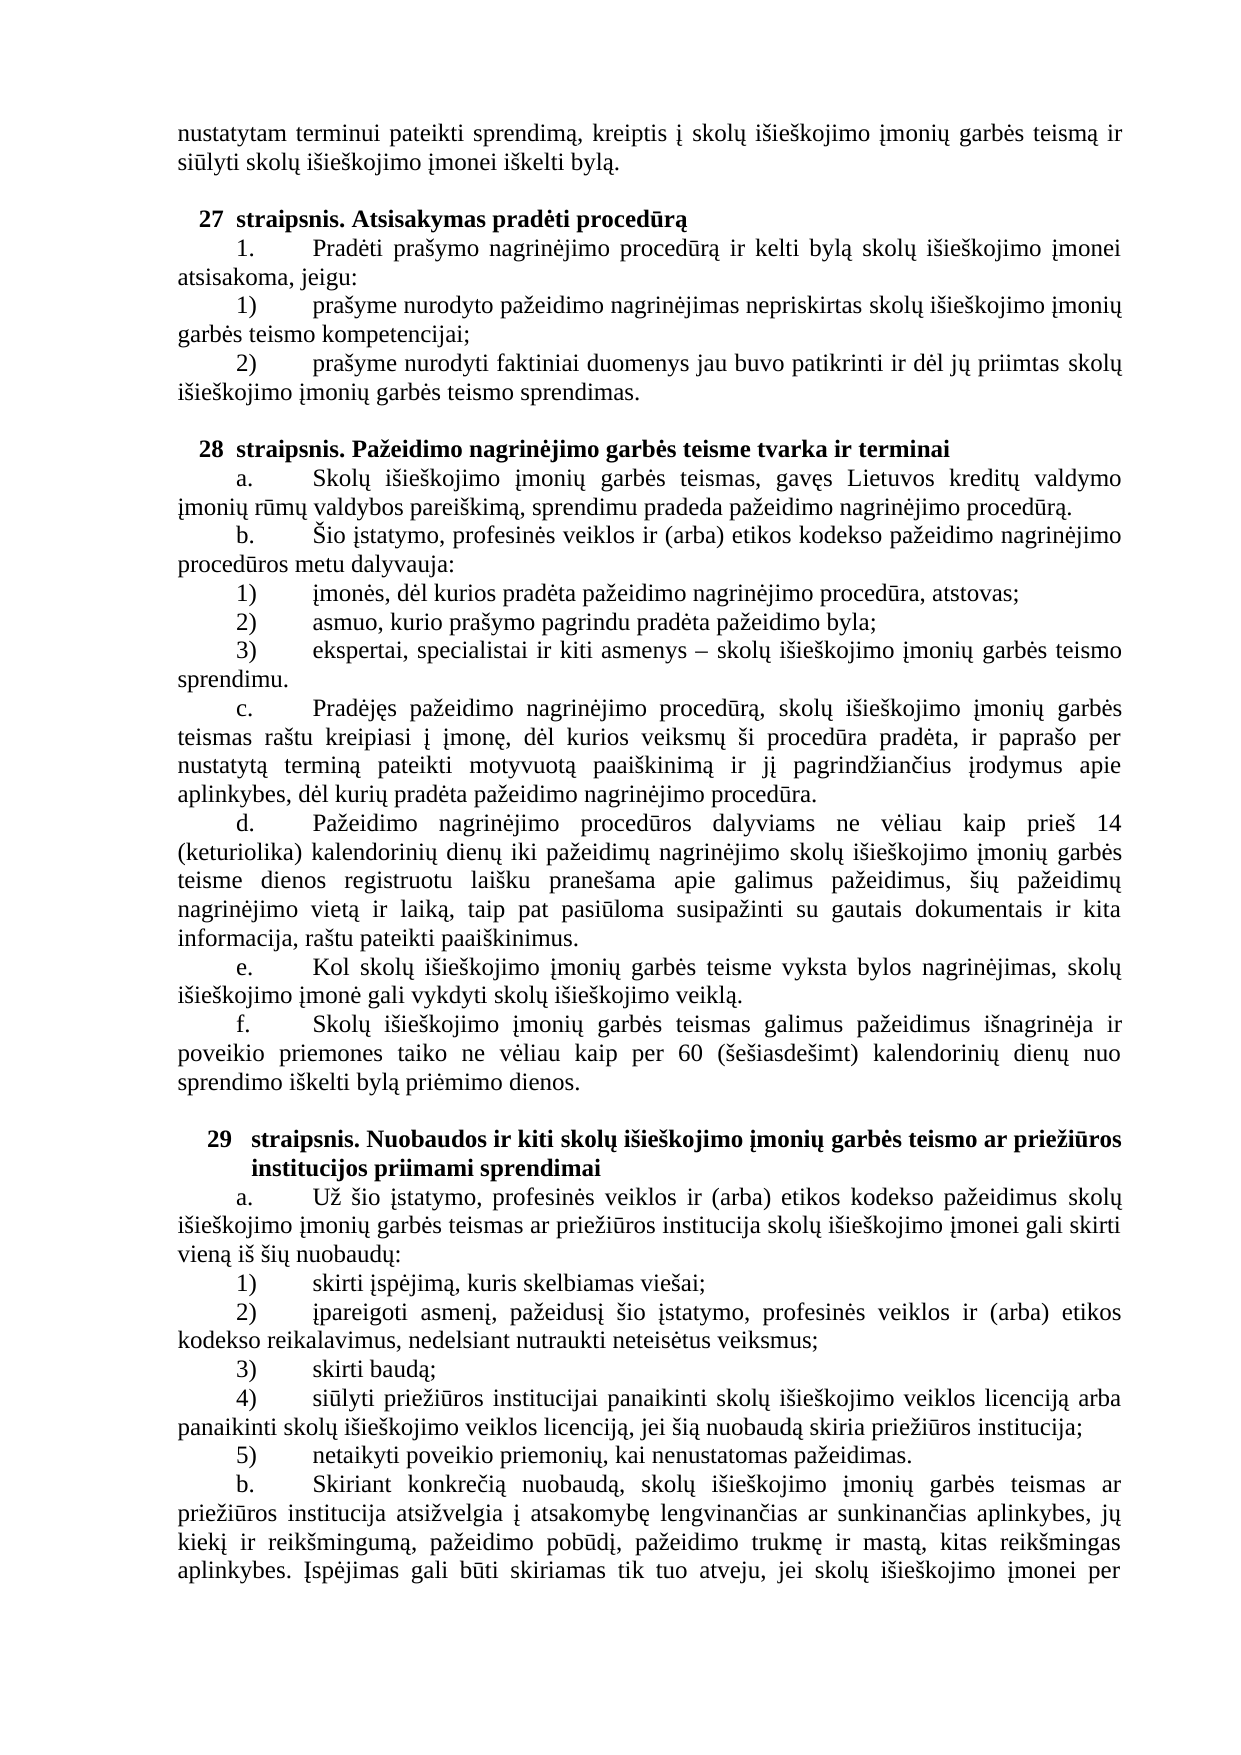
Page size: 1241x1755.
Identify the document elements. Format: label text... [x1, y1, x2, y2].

text 1) prašyme nurodyto pažeidimo nagrinėjimas nepriskirtas skolų išieškojimo įmonių garbės teismo kompetencijai; [177, 291, 1122, 348]
text a. Už šio įstatymo, profesinės veiklos ir (arba) etikos kodekso pažeidimus skolų išieškojimo įmonių garbės teismas ar priežiūros institucija skolų išieškojimo įmonei gali skirti vieną iš šių nuobaudų: [177, 1182, 1122, 1268]
text 1) įmonės, dėl kurios pradėta pažeidimo nagrinėjimo procedūra, atstovas; [177, 578, 1122, 607]
text 1. Pradėti prašymo nagrinėjimo procedūrą ir kelti bylą skolų išieškojimo įmonei atsisakoma, jeigu: [177, 233, 1122, 291]
text 2) įpareigoti asmenį, pažeidusį šio įstatymo, profesinės veiklos ir (arba) etikos kodekso reikalavimus, nedelsiant nutraukti neteisėtus veiksmus; [177, 1297, 1122, 1354]
text c. Pradėjęs pažeidimo nagrinėjimo procedūrą, skolų išieškojimo įmonių garbės teismas raštu kreipiasi į įmonę, dėl kurios veiksmų ši procedūra pradėta, ir paprašo per nustatytą terminą pateikti motyvuotą paaiškinimą ir jį pagrindžiančius įrodymus apie aplinkybes, dėl kurių pradėta pažeidimo nagrinėjimo procedūra. [177, 693, 1122, 808]
text 1) skirti įspėjimą, kuris skelbiamas viešai; [177, 1268, 1122, 1297]
text 2) prašyme nurodyti faktiniai duomenys jau buvo patikrinti ir dėl jų priimtas skolų išieškojimo įmonių garbės teismo sprendimas. [177, 348, 1122, 406]
text 4) siūlyti priežiūros institucijai panaikinti skolų išieškojimo veiklos licenciją arba panaikinti skolų išieškojimo veiklos licenciją, jei šią nuobaudą skiria priežiūros institucija; [177, 1383, 1122, 1441]
text f. Skolų išieškojimo įmonių garbės teismas galimus pažeidimus išnagrinėja ir poveikio priemones taiko ne vėliau kaip per 60 (šešiasdešimt) kalendorinių dienų nuo sprendimo iškelti bylą priėmimo dienos. [177, 1009, 1122, 1096]
text 28 straipsnis. Pažeidimo nagrinėjimo garbės teisme tvarka ir terminai [199, 434, 1122, 463]
text 27 straipsnis. Atsisakymas pradėti procedūrą [199, 204, 1122, 233]
text 2) asmuo, kurio prašymo pagrindu pradėta pažeidimo byla; [177, 607, 1122, 636]
text b. Skiriant konkrečią nuobaudą, skolų išieškojimo įmonių garbės teismas ar priežiūros institucija atsižvelgia į atsakomybę lengvinančias ar sunkinančias aplinkybes, jų kiekį ir reikšmingumą, pažeidimo pobūdį, pažeidimo trukmę ir mastą, kitas reikšmingas aplinkybes. Įspėjimas gali būti skiriamas tik tuo atveju, jei skolų išieškojimo įmonei per [177, 1469, 1122, 1584]
text 29 straipsnis. Nuobaudos ir kiti skolų išieškojimo įmonių garbės teismo ar priežiūros institucijos priimami sprendimai [207, 1124, 1122, 1182]
text 5) netaikyti poveikio priemonių, kai nenustatomas pažeidimas. [177, 1441, 1122, 1469]
text 3) skirti baudą; [177, 1354, 1122, 1383]
text b. Šio įstatymo, profesinės veiklos ir (arba) etikos kodekso pažeidimo nagrinėjimo procedūros metu dalyvauja: [177, 521, 1122, 578]
text d. Pažeidimo nagrinėjimo procedūros dalyviams ne vėliau kaip prieš 14 (keturiolika) kalendorinių dienų iki pažeidimų nagrinėjimo skolų išieškojimo įmonių garbės teisme dienos registruotu laišku pranešama apie galimus pažeidimus, šių pažeidimų nagrinėjimo vietą ir laiką, taip pat pasiūloma susipažinti su gautais dokumentais ir kita informacija, raštu pateikti paaiškinimus. [177, 808, 1122, 952]
text nustatytam terminui pateikti sprendimą, kreiptis į skolų išieškojimo įmonių garbės teismą ir siūlyti skolų išieškojimo įmonei iškelti bylą. [177, 118, 1122, 176]
text e. Kol skolų išieškojimo įmonių garbės teisme vyksta bylos nagrinėjimas, skolų išieškojimo įmonė gali vykdyti skolų išieškojimo veiklą. [177, 952, 1122, 1009]
text a. Skolų išieškojimo įmonių garbės teismas, gavęs Lietuvos kreditų valdymo įmonių rūmų valdybos pareiškimą, sprendimu pradeda pažeidimo nagrinėjimo procedūrą. [177, 463, 1122, 521]
text 3) ekspertai, specialistai ir kiti asmenys – skolų išieškojimo įmonių garbės teismo sprendimu. [177, 636, 1122, 693]
